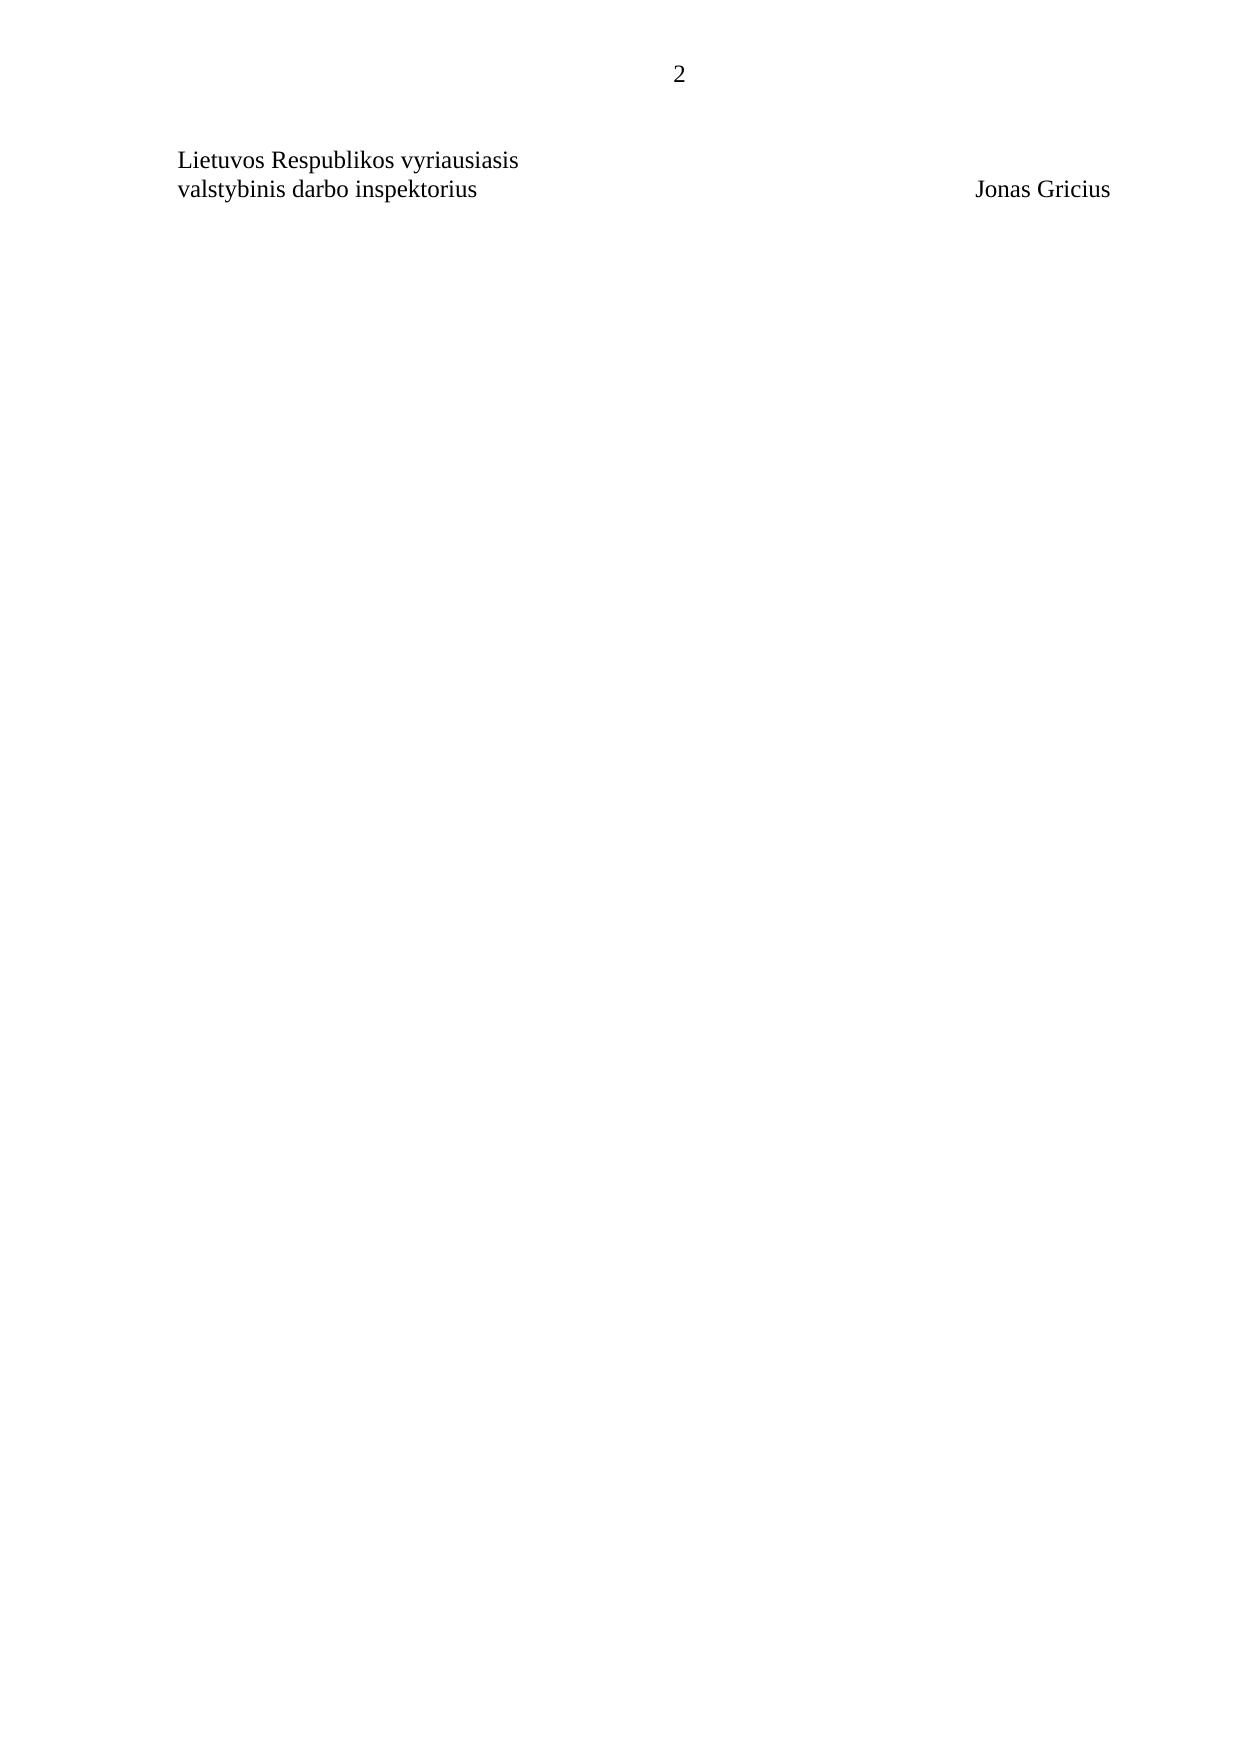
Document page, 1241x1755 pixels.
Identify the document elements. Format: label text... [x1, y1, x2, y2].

text valstybinis darbo inspektorius Jonas Gricius [177, 174, 1181, 203]
text Lietuvos Respublikos vyriausiasis [177, 145, 1181, 174]
